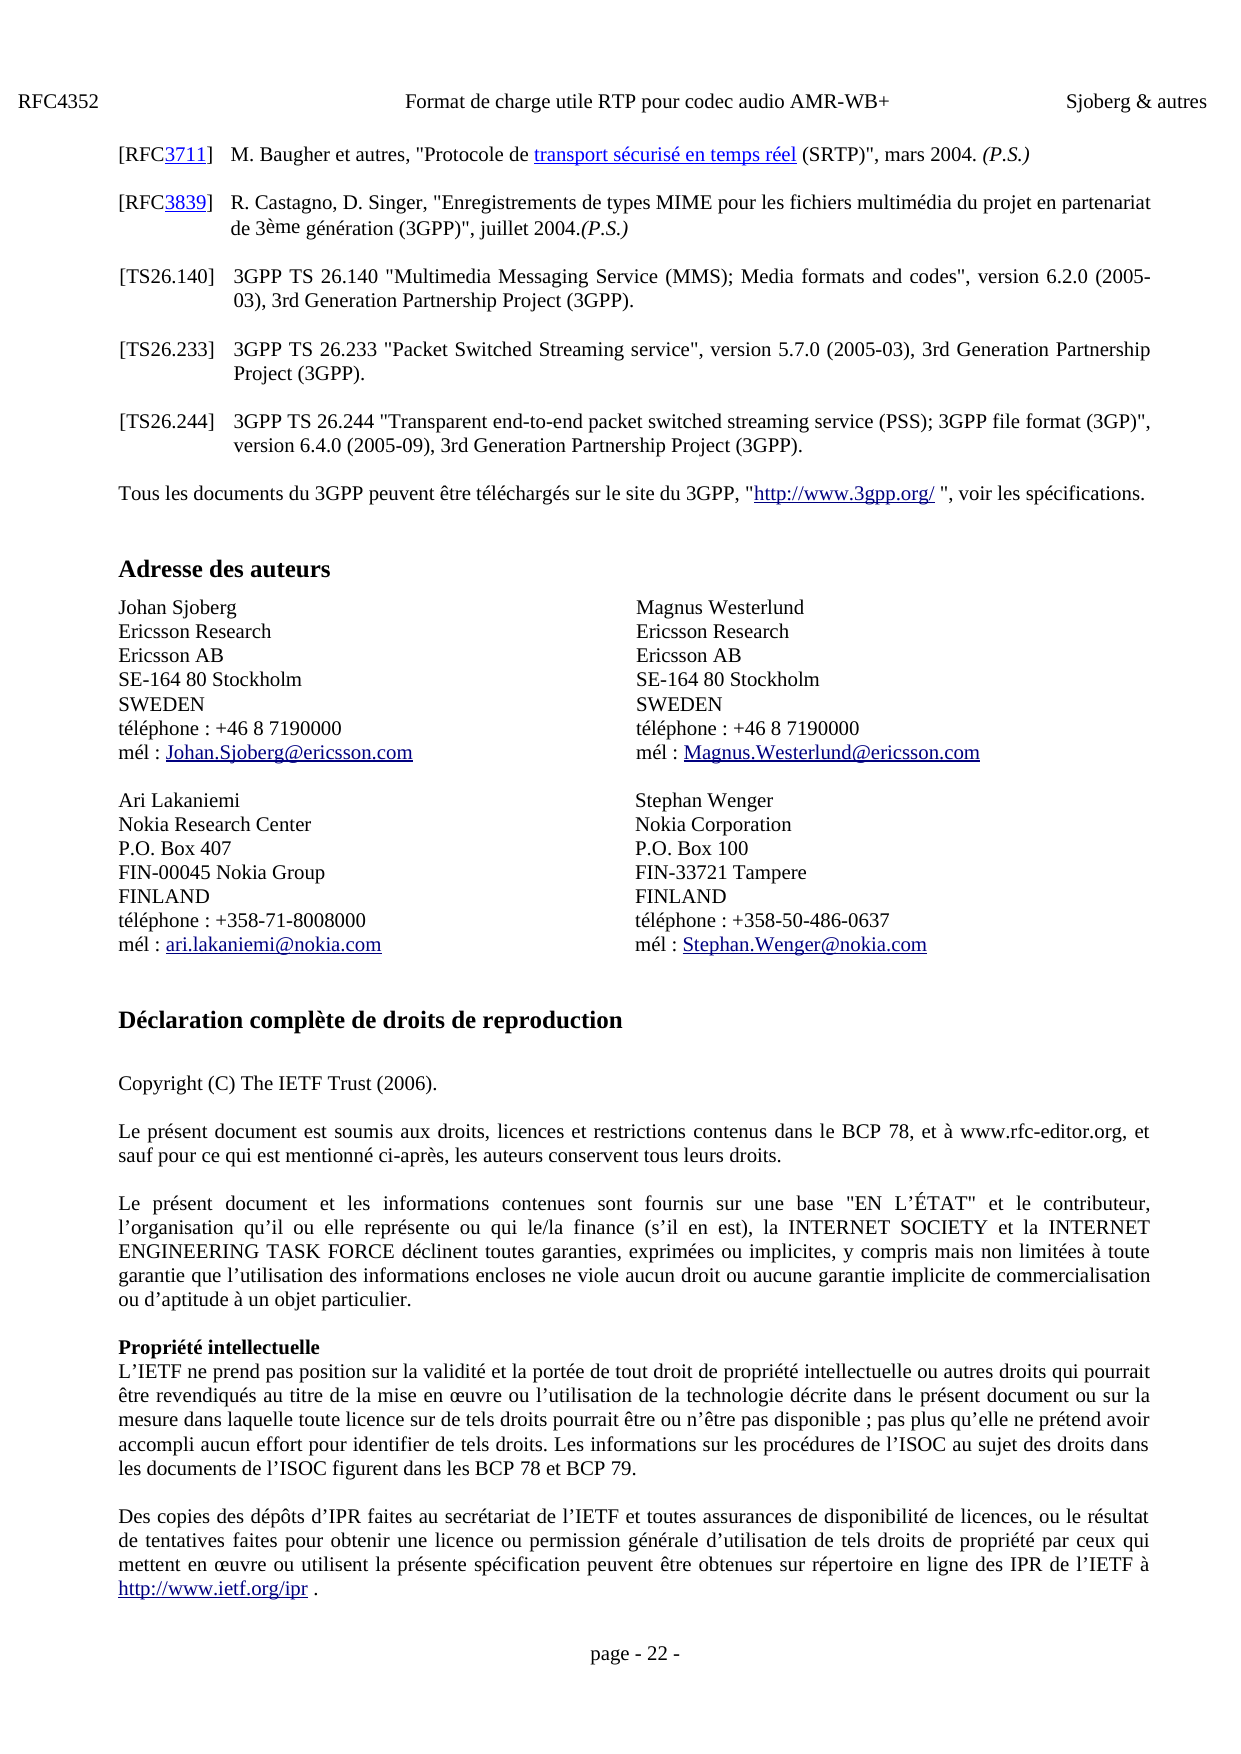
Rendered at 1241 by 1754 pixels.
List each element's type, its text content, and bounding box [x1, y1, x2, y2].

table_cell SWEDEN [636, 691, 1152, 716]
table_cell Ericsson AB [118, 643, 636, 667]
table_cell SWEDEN [118, 691, 636, 716]
table_header Ari Lakaniemi [118, 788, 635, 812]
table_header Johan Sjoberg [118, 595, 636, 619]
text Le présent document est soumis aux droits, licences et restrictions contenus dans le BCP 78, et à www.rfc-editor.org, et sauf pour ce qui est mentionné ci-après, les auteurs conservent tous leurs droits. [118, 1119, 1152, 1167]
subtitle Adresse des auteurs [118, 554, 1152, 583]
table_cell P.O. Box 407 [118, 836, 635, 860]
table_cell FINLAND [635, 884, 1152, 908]
table_cell Ericsson Research [636, 619, 1152, 643]
table_cell Ericsson AB [636, 643, 1152, 667]
table_cell P.O. Box 100 [635, 836, 1152, 860]
text Des copies des dépôts d’IPR faites au secrétariat de l’IETF et toutes assurances de disponibilité de licences, ou le résultat de tentatives faites pour obtenir une licence ou permission générale d’utilisation de tels droits de propriété par ceux qui mettent en œuvre ou utilisent la présente spécification peuvent être obtenues sur répertoire en ligne des IPR de l’IETF à http://www.ietf.org/ipr . [118, 1504, 1152, 1600]
table_cell Ericsson Research [118, 619, 636, 643]
table_cell téléphone : +46 8 7190000 [636, 716, 1152, 739]
table_cell téléphone : +358-71-8008000 [118, 908, 635, 932]
table_cell téléphone : +46 8 7190000 [118, 716, 636, 739]
table_cell mél : Stephan.Wenger@nokia.com [635, 932, 1152, 956]
text Propriété intellectuelle [118, 1335, 1152, 1359]
text Copyright (C) The IETF Trust (2006). [118, 1071, 1152, 1094]
text Tous les documents du 3GPP peuvent être téléchargés sur le site du 3GPP, "http://www.3gpp.org/ ", voir les spécifications. [118, 481, 1152, 505]
table_cell SE-164 80 Stockholm [636, 668, 1152, 691]
table_cell Nokia Corporation [635, 812, 1152, 836]
text L’IETF ne prend pas position sur la validité et la portée de tout droit de propriété intellectuelle ou autres droits qui pourrait être revendiqués au titre de la mise en œuvre ou l’utilisation de la technologie décrite dans le présent document ou sur la mesure dans laquelle toute licence sur de tels droits pourrait être ou n’être pas disponible ; pas plus qu’elle ne prétend avoir accompli aucun effort pour identifier de tels droits. Les informations sur les procédures de l’ISOC au sujet des droits dans les documents de l’ISOC figurent dans les BCP 78 et BCP 79. [118, 1359, 1152, 1479]
table_cell mél : Johan.Sjoberg@ericsson.com [118, 740, 636, 764]
text Le présent document et les informations contenues sont fournis sur une base "EN L’ÉTAT" et le contributeur, l’organisation qu’il ou elle représente ou qui le/la finance (s’il en est), la INTERNET SOCIETY et la INTERNET ENGINEERING TASK FORCE déclinent toutes garanties, exprimées ou implicites, y compris mais non limitées à toute garantie que l’utilisation des informations encloses ne viole aucun droit ou aucune garantie implicite de commercialisation ou d’aptitude à un objet particulier. [118, 1191, 1152, 1311]
text [TS26.244] 3GPP TS 26.244 "Transparent end-to-end packet switched streaming service (PSS); 3GPP file format (3GP)", version 6.4.0 (2005-09), 3rd Generation Partnership Project (3GPP). [119, 409, 1152, 457]
text [TS26.233] 3GPP TS 26.233 "Packet Switched Streaming service", version 5.7.0 (2005-03), 3rd Generation Partnership Project (3GPP). [119, 336, 1152, 384]
text [TS26.140] 3GPP TS 26.140 "Multimedia Messaging Service (MMS); Media formats and codes", version 6.2.0 (2005-03), 3rd Generation Partnership Project (3GPP). [119, 264, 1152, 312]
table_cell FIN-00045 Nokia Group [118, 860, 635, 884]
text [RFC3839] R. Castagno, D. Singer, "Enregistrements de types MIME pour les fichiers multimédia du projet en partenariat de 3ème génération (3GPP)", juillet 2004.(P.S.) [118, 190, 1152, 240]
table_cell Nokia Research Center [118, 812, 635, 836]
table_cell mél : ari.lakaniemi@nokia.com [118, 932, 635, 956]
table_cell FIN-33721 Tampere [635, 860, 1152, 884]
subtitle Déclaration complète de droits de reproduction [118, 1005, 1152, 1034]
table_header Magnus Westerlund [636, 595, 1152, 619]
table_cell SE-164 80 Stockholm [118, 668, 636, 691]
table_cell téléphone : +358-50-486-0637 [635, 908, 1152, 932]
text [RFC3711] M. Baugher et autres, "Protocole de transport sécurisé en temps réel (SRTP)", mars 2004. (P.S.) [118, 142, 1152, 166]
table_cell FINLAND [118, 884, 635, 908]
table_cell mél : Magnus.Westerlund@ericsson.com [636, 740, 1152, 764]
table_header Stephan Wenger [635, 788, 1152, 812]
